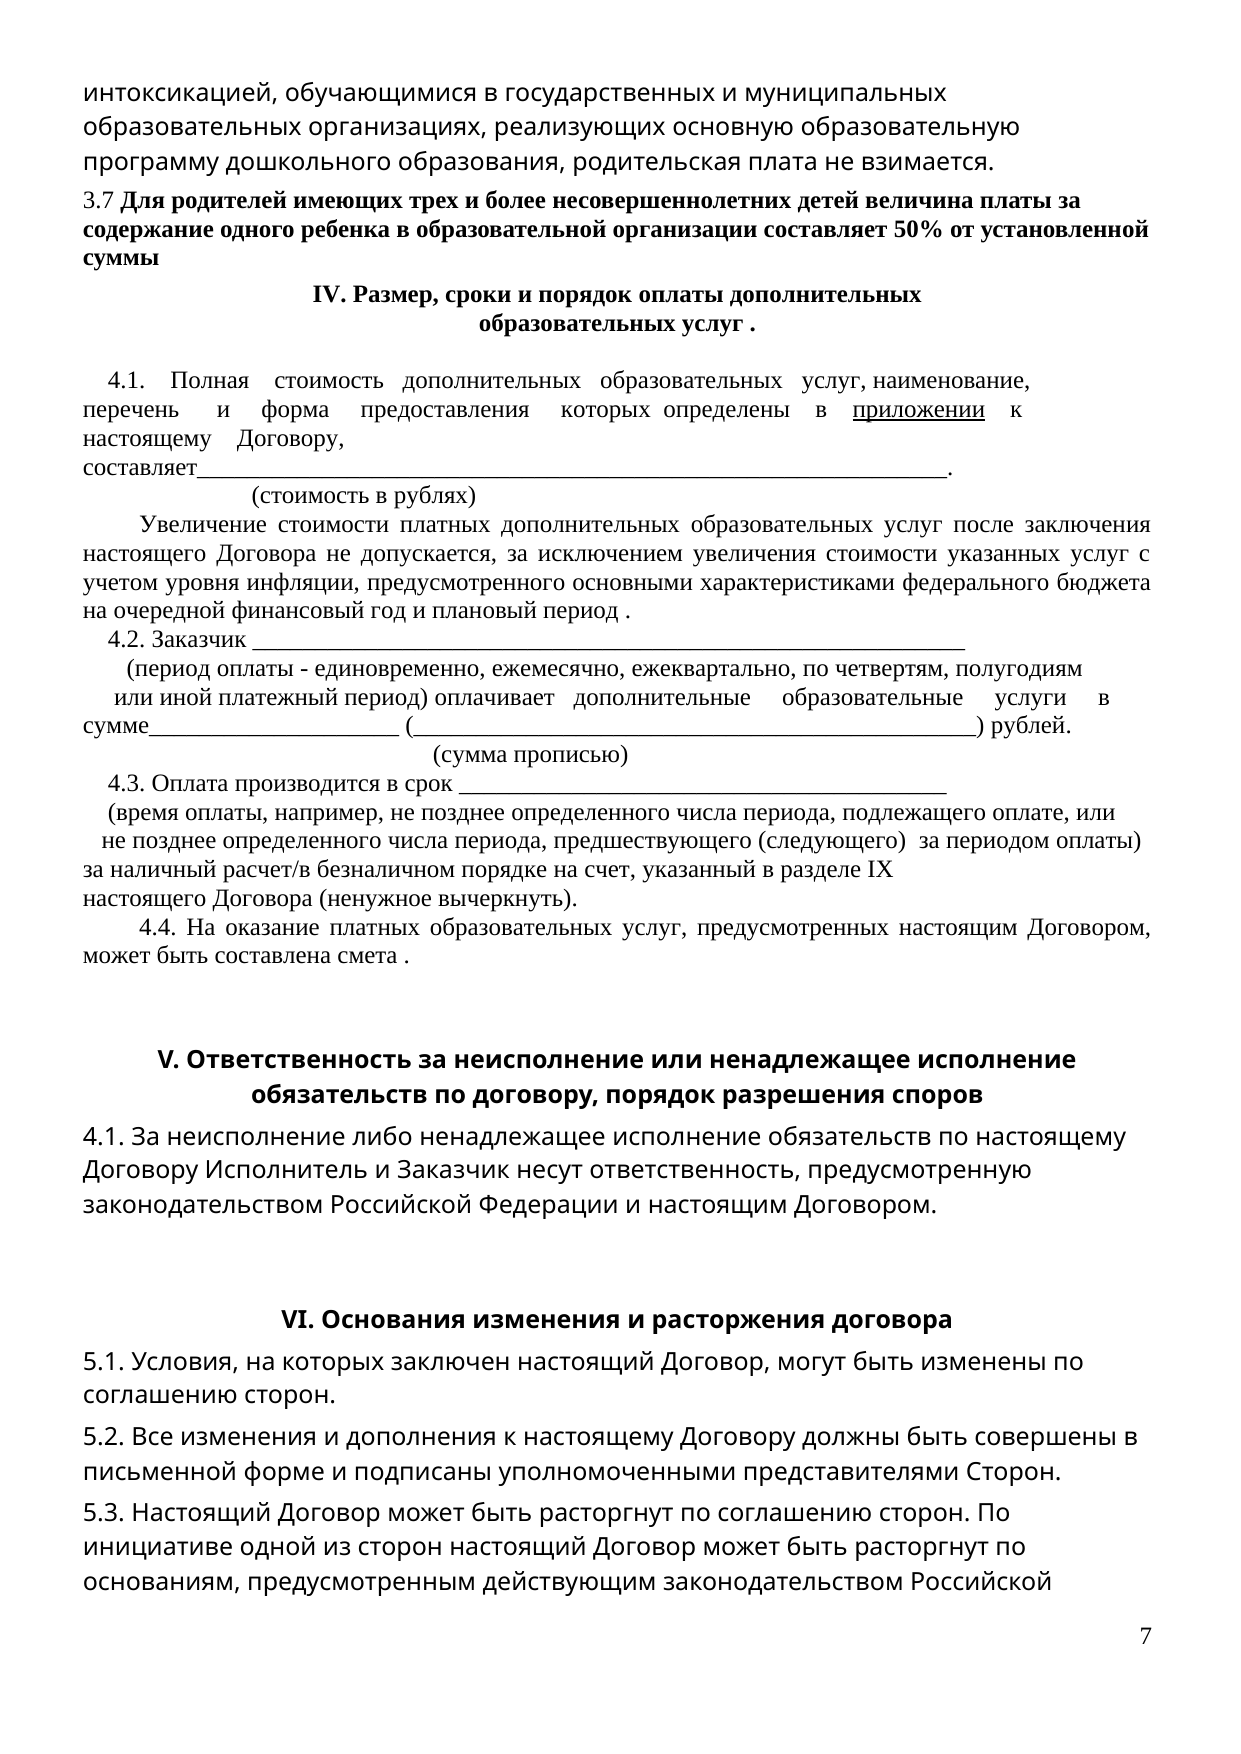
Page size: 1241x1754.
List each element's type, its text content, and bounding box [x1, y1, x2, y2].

text 5.2. Все изменения и дополнения к настоящему Договору должны быть совершены в письменной форме и подписаны уполномоченными представителями Сторон. [83, 1419, 1152, 1487]
text не позднее определенного числа периода, предшествующего (следующего) за периодом оплаты) [83, 825, 1152, 854]
text (период оплаты - единовременно, ежемесячно, ежеквартально, по четвертям, полугодиям [83, 653, 1152, 682]
text Увеличение стоимости платных дополнительных образовательных услуг после заключения настоящего Договора не допускается, за исключением увеличения стоимости указанных услуг с учетом уровня инфляции, предусмотренного основными характеристиками федерального бюджета на очередной финансовый год и плановый период . [83, 509, 1152, 624]
text (время оплаты, например, не позднее определенного числа периода, подлежащего оплате, или [83, 797, 1152, 825]
text 5.3. Настоящий Договор может быть расторгнут по соглашению сторон. По инициативе одной из сторон настоящий Договор может быть расторгнут по основаниям, предусмотренным действующим законодательством Российской [83, 1495, 1152, 1597]
text образовательных услуг . [83, 308, 1152, 337]
text интоксикацией, обучающимися в государственных и муниципальных образовательных организациях, реализующих основную образовательную программу дошкольного образования, родительская плата не взимается. [83, 75, 1152, 177]
text (стоимость в рублях) [83, 480, 1152, 509]
text 4.2. Заказчик _________________________________________________________ [83, 624, 1152, 653]
text 4.4. На оказание платных образовательных услуг, предусмотренных настоящим Договором, может быть составлена смета . [83, 912, 1152, 969]
text 4.1. За неисполнение либо ненадлежащее исполнение обязательств по настоящему Договору Исполнитель и Заказчик несут ответственность, предусмотренную законодательством Российской Федерации и настоящим Договором. [83, 1118, 1152, 1220]
text 4.1. Полная стоимость дополнительных образовательных услуг, наименование, перечень и форма предоставления которых определены в приложении к настоящему Договору, составляет____________________________________________________________. [83, 365, 1152, 480]
text IV. Размер, сроки и порядок оплаты дополнительных [83, 279, 1152, 308]
text VI. Основания изменения и расторжения договора [83, 1301, 1152, 1335]
text 4.3. Оплата производится в срок _______________________________________ [83, 768, 1152, 797]
text за наличный расчет/в безналичном порядке на счет, указанный в разделе IX [83, 854, 1152, 883]
text настоящего Договора (ненужное вычеркнуть). [83, 883, 1152, 912]
text 3.7 Для родителей имеющих трех и более несовершеннолетних детей величина платы за содержание одного ребенка в образовательной организации составляет 50% от установленной суммы [83, 185, 1152, 271]
text V. Ответственность за неисполнение или ненадлежащее исполнение обязательств по договору, порядок разрешения споров [83, 1042, 1152, 1110]
text 5.1. Условия, на которых заключен настоящий Договор, могут быть изменены по соглашению сторон. [83, 1343, 1152, 1411]
text (сумма прописью) [83, 739, 1152, 768]
text или иной платежный период) оплачивает дополнительные образовательные услуги в сумме____________________ (_____________________________________________) рублей. [83, 682, 1152, 739]
